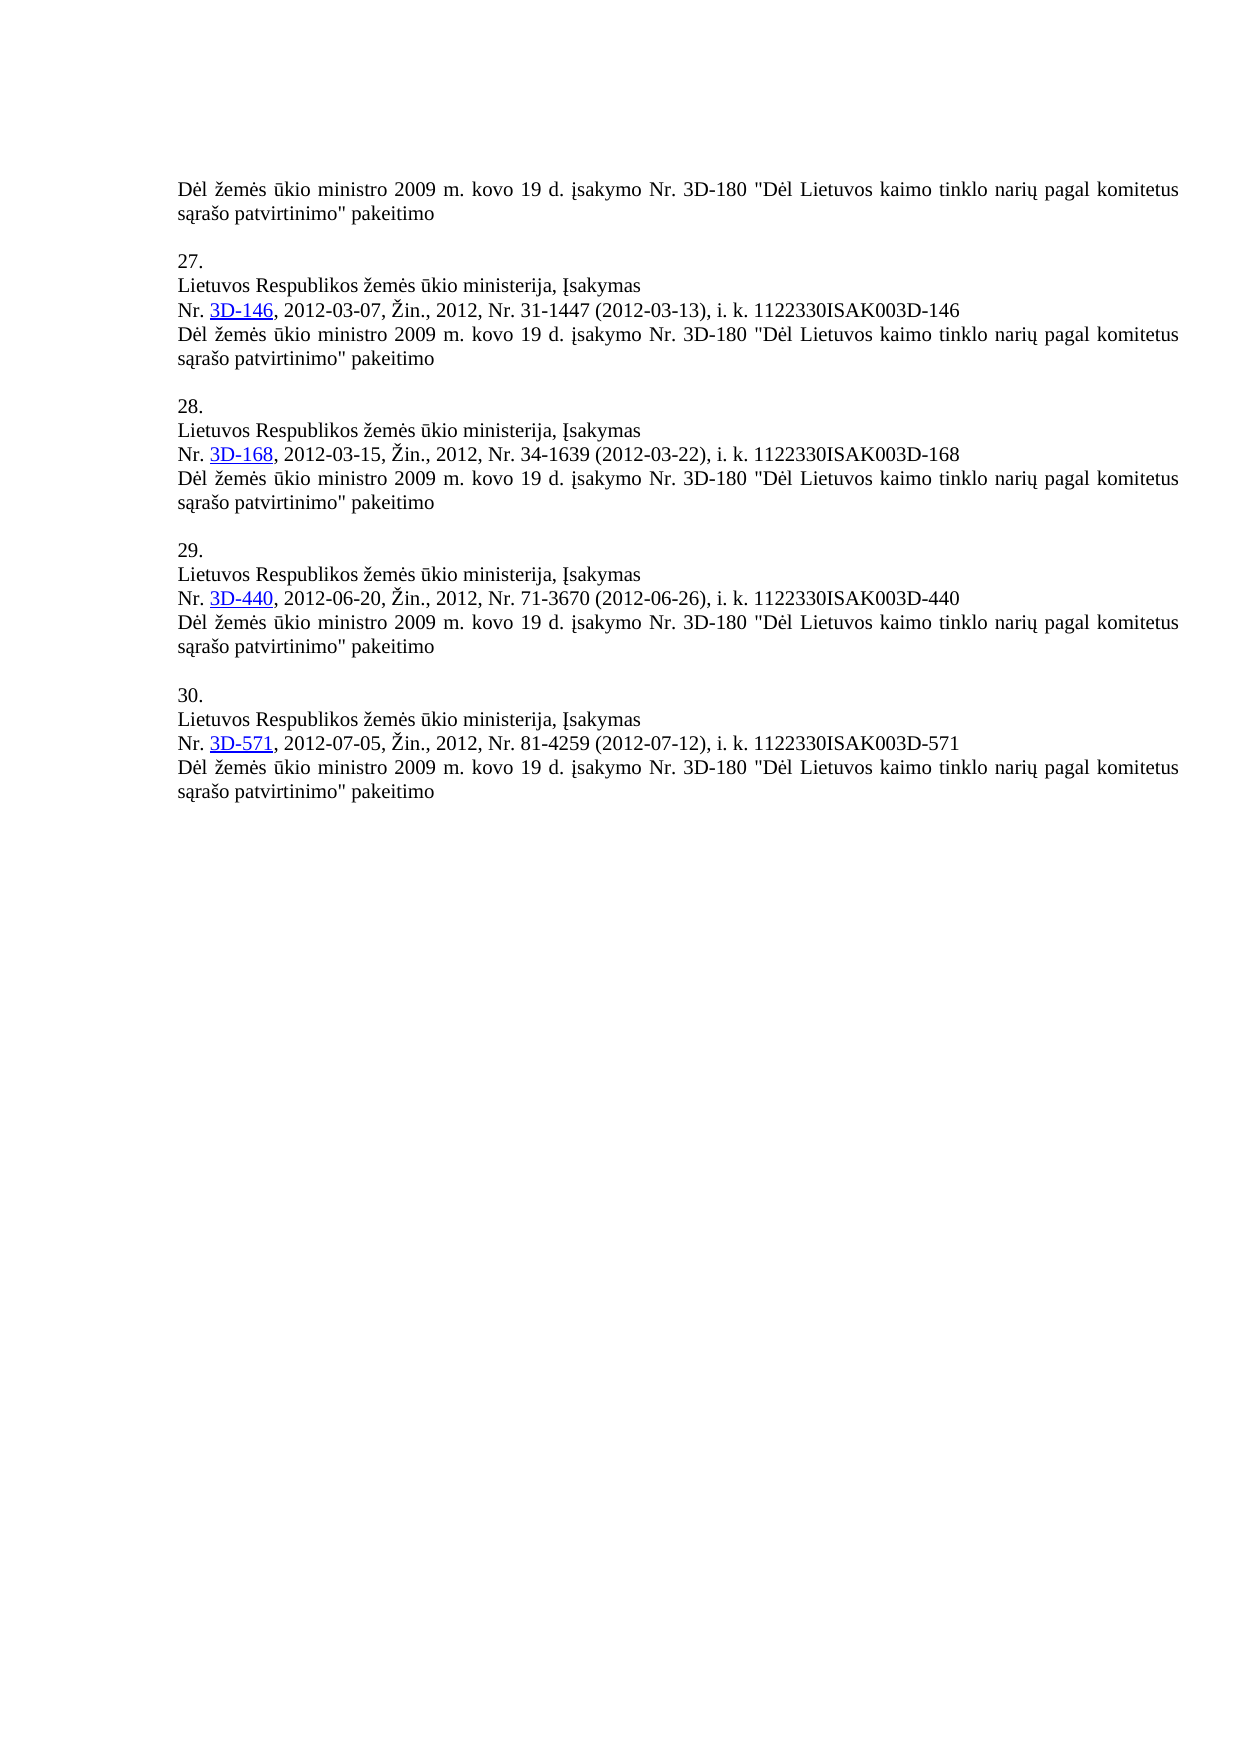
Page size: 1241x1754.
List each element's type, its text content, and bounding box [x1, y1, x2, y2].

text Lietuvos Respublikos žemės ūkio ministerija, Įsakymas [177, 707, 1181, 731]
text 30. [177, 682, 1181, 707]
text Nr. 3D-571, 2012-07-05, Žin., 2012, Nr. 81-4259 (2012-07-12), i. k. 1122330ISAK003D-571 [177, 731, 1181, 755]
text Dėl žemės ūkio ministro 2009 m. kovo 19 d. įsakymo Nr. 3D-180 "Dėl Lietuvos kaimo tinklo narių pagal komitetus sąrašo patvirtinimo" pakeitimo [177, 466, 1181, 514]
text Nr. 3D-146, 2012-03-07, Žin., 2012, Nr. 31-1447 (2012-03-13), i. k. 1122330ISAK003D-146 [177, 297, 1181, 322]
text Lietuvos Respublikos žemės ūkio ministerija, Įsakymas [177, 273, 1181, 297]
text Dėl žemės ūkio ministro 2009 m. kovo 19 d. įsakymo Nr. 3D-180 "Dėl Lietuvos kaimo tinklo narių pagal komitetus sąrašo patvirtinimo" pakeitimo [177, 322, 1181, 370]
text Dėl žemės ūkio ministro 2009 m. kovo 19 d. įsakymo Nr. 3D-180 "Dėl Lietuvos kaimo tinklo narių pagal komitetus sąrašo patvirtinimo" pakeitimo [177, 177, 1181, 225]
text Dėl žemės ūkio ministro 2009 m. kovo 19 d. įsakymo Nr. 3D-180 "Dėl Lietuvos kaimo tinklo narių pagal komitetus sąrašo patvirtinimo" pakeitimo [177, 610, 1181, 658]
text Nr. 3D-440, 2012-06-20, Žin., 2012, Nr. 71-3670 (2012-06-26), i. k. 1122330ISAK003D-440 [177, 586, 1181, 610]
text Lietuvos Respublikos žemės ūkio ministerija, Įsakymas [177, 418, 1181, 442]
text Lietuvos Respublikos žemės ūkio ministerija, Įsakymas [177, 562, 1181, 586]
text 29. [177, 538, 1181, 562]
text 28. [177, 394, 1181, 418]
text Nr. 3D-168, 2012-03-15, Žin., 2012, Nr. 34-1639 (2012-03-22), i. k. 1122330ISAK003D-168 [177, 442, 1181, 466]
text 27. [177, 249, 1181, 273]
text Dėl žemės ūkio ministro 2009 m. kovo 19 d. įsakymo Nr. 3D-180 "Dėl Lietuvos kaimo tinklo narių pagal komitetus sąrašo patvirtinimo" pakeitimo [177, 755, 1181, 803]
